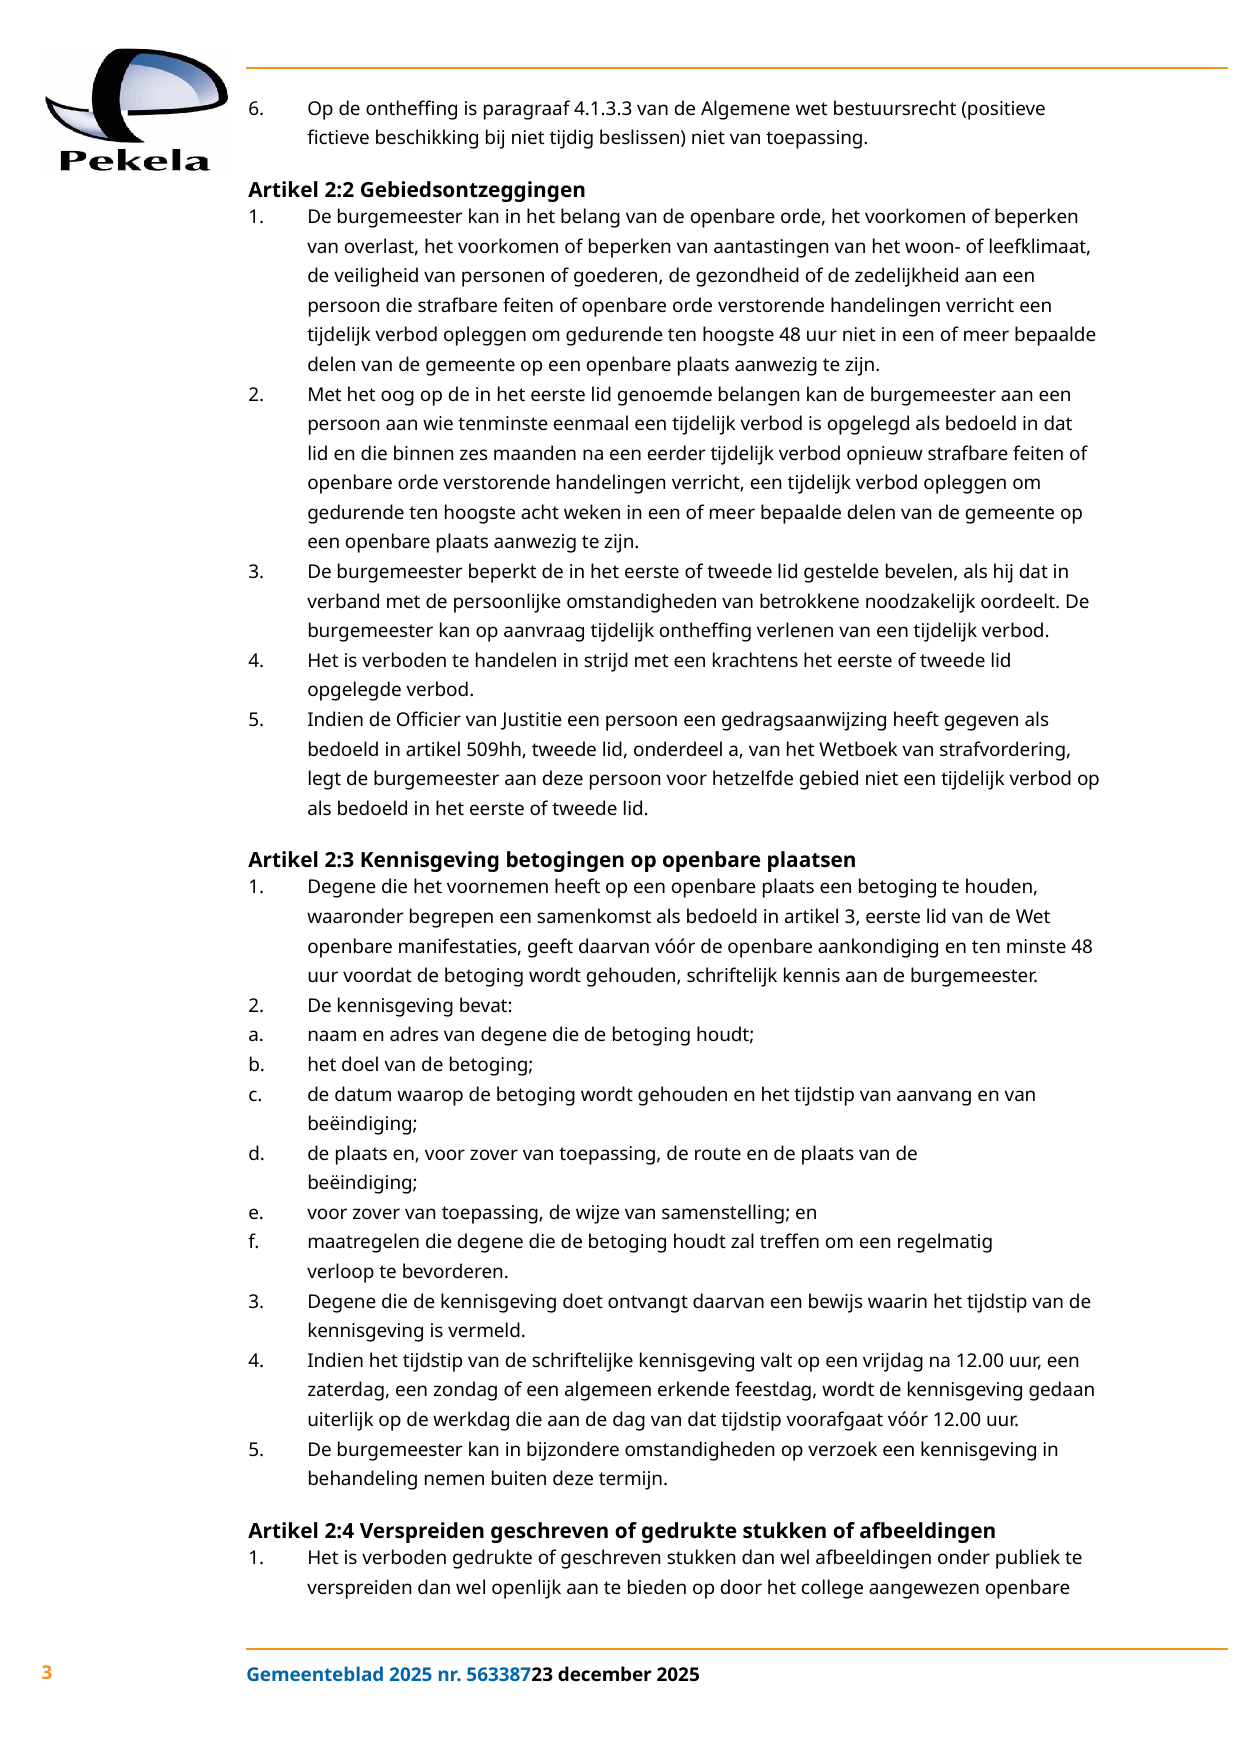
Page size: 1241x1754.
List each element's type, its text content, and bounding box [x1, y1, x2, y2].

list voor zover van toepassing, de wijze van samenstelling; en [248, 1199, 1152, 1225]
list uiterlijk op de werkdag die aan de dag van dat tijdstip voorafgaat vóór 12.00 uur. [248, 1406, 1152, 1432]
list verspreiden dan wel openlijk aan te bieden op door het college aangewezen openbare [248, 1574, 1152, 1599]
list tijdelijk verbod opleggen om gedurende ten hoogste 48 uur niet in een of meer bepaalde [248, 322, 1152, 347]
list als bedoeld in het eerste of tweede lid. [248, 795, 1152, 821]
list het doel van de betoging; [248, 1051, 1152, 1077]
list De burgemeester kan in bijzondere omstandigheden op verzoek een kennisgeving in [248, 1436, 1152, 1462]
list zaterdag, een zondag of een algemeen erkende feestdag, wordt de kennisgeving gedaan [248, 1377, 1152, 1402]
list lid en die binnen zes maanden na een eerder tijdelijk verbod opnieuw strafbare feiten of [248, 440, 1152, 466]
list naam en adres van degene die de betoging houdt; [248, 1022, 1152, 1047]
list Met het oog op de in het eerste lid genoemde belangen kan de burgemeester aan een [248, 381, 1152, 406]
list beëindiging; [248, 1169, 1152, 1195]
list De kennisgeving bevat: [248, 992, 1152, 1018]
text Artikel 2:3 Kennisgeving betogingen op openbare plaatsen [248, 845, 1152, 874]
list Op de ontheffing is paragraaf 4.1.3.3 van de Algemene wet bestuursrecht (positieve [248, 95, 1152, 121]
list beëindiging; [248, 1110, 1152, 1136]
list fictieve beschikking bij niet tijdig beslissen) niet van toepassing. [248, 124, 1152, 150]
list een openbare plaats aanwezig te zijn. [248, 529, 1152, 554]
list openbare orde verstorende handelingen verricht, een tijdelijk verbod opleggen om [248, 469, 1152, 495]
list burgemeester kan op aanvraag tijdelijk ontheffing verlenen van een tijdelijk verbod. [248, 617, 1152, 643]
list de plaats en, voor zover van toepassing, de route en de plaats van de [248, 1140, 1152, 1166]
list de datum waarop de betoging wordt gehouden en het tijdstip van aanvang en van [248, 1081, 1152, 1107]
list behandeling nemen buiten deze termijn. [248, 1465, 1152, 1491]
list persoon aan wie tenminste eenmaal een tijdelijk verbod is opgelegd als bedoeld in dat [248, 410, 1152, 436]
list kennisgeving is vermeld. [248, 1317, 1152, 1343]
text Artikel 2:2 Gebiedsontzeggingen [248, 175, 1152, 203]
list Degene die het voornemen heeft op een openbare plaats een betoging te houden, [248, 874, 1152, 899]
text Artikel 2:4 Verspreiden geschreven of gedrukte stukken of afbeeldingen [248, 1516, 1152, 1544]
list Het is verboden gedrukte of geschreven stukken dan wel afbeeldingen onder publiek te [248, 1544, 1152, 1570]
list waaronder begrepen een samenkomst als bedoeld in artikel 3, eerste lid van de Wet [248, 903, 1152, 929]
list van overlast, het voorkomen of beperken van aantastingen van het woon- of leefklimaat, [248, 233, 1152, 258]
list Indien de Officier van Justitie een persoon een gedragsaanwijzing heeft gegeven als [248, 706, 1152, 732]
list Degene die de kennisgeving doet ontvangt daarvan een bewijs waarin het tijdstip van de [248, 1288, 1152, 1314]
list delen van de gemeente op een openbare plaats aanwezig te zijn. [248, 351, 1152, 377]
list verloop te bevorderen. [248, 1258, 1152, 1284]
list De burgemeester kan in het belang van de openbare orde, het voorkomen of beperken [248, 203, 1152, 229]
picture [41, 47, 231, 172]
list Het is verboden te handelen in strijd met een krachtens het eerste of tweede lid [248, 647, 1152, 673]
list De burgemeester beperkt de in het eerste of tweede lid gestelde bevelen, als hij dat in [248, 558, 1152, 584]
list de veiligheid van personen of goederen, de gezondheid of de zedelijkheid aan een [248, 262, 1152, 288]
list gedurende ten hoogste acht weken in een of meer bepaalde delen van de gemeente op [248, 499, 1152, 525]
list openbare manifestaties, geeft daarvan vóór de openbare aankondiging en ten minste 48 [248, 933, 1152, 959]
list maatregelen die degene die de betoging houdt zal treffen om een regelmatig [248, 1229, 1152, 1254]
list bedoeld in artikel 509hh, tweede lid, onderdeel a, van het Wetboek van strafvordering, [248, 736, 1152, 761]
list Indien het tijdstip van de schriftelijke kennisgeving valt op een vrijdag na 12.00 uur, een [248, 1347, 1152, 1373]
list opgelegde verbod. [248, 677, 1152, 702]
list uur voordat de betoging wordt gehouden, schriftelijk kennis aan de burgemeester. [248, 962, 1152, 988]
list legt de burgemeester aan deze persoon voor hetzelfde gebied niet een tijdelijk verbod op [248, 765, 1152, 791]
list persoon die strafbare feiten of openbare orde verstorende handelingen verricht een [248, 292, 1152, 318]
list verband met de persoonlijke omstandigheden van betrokkene noodzakelijk oordeelt. De [248, 588, 1152, 613]
